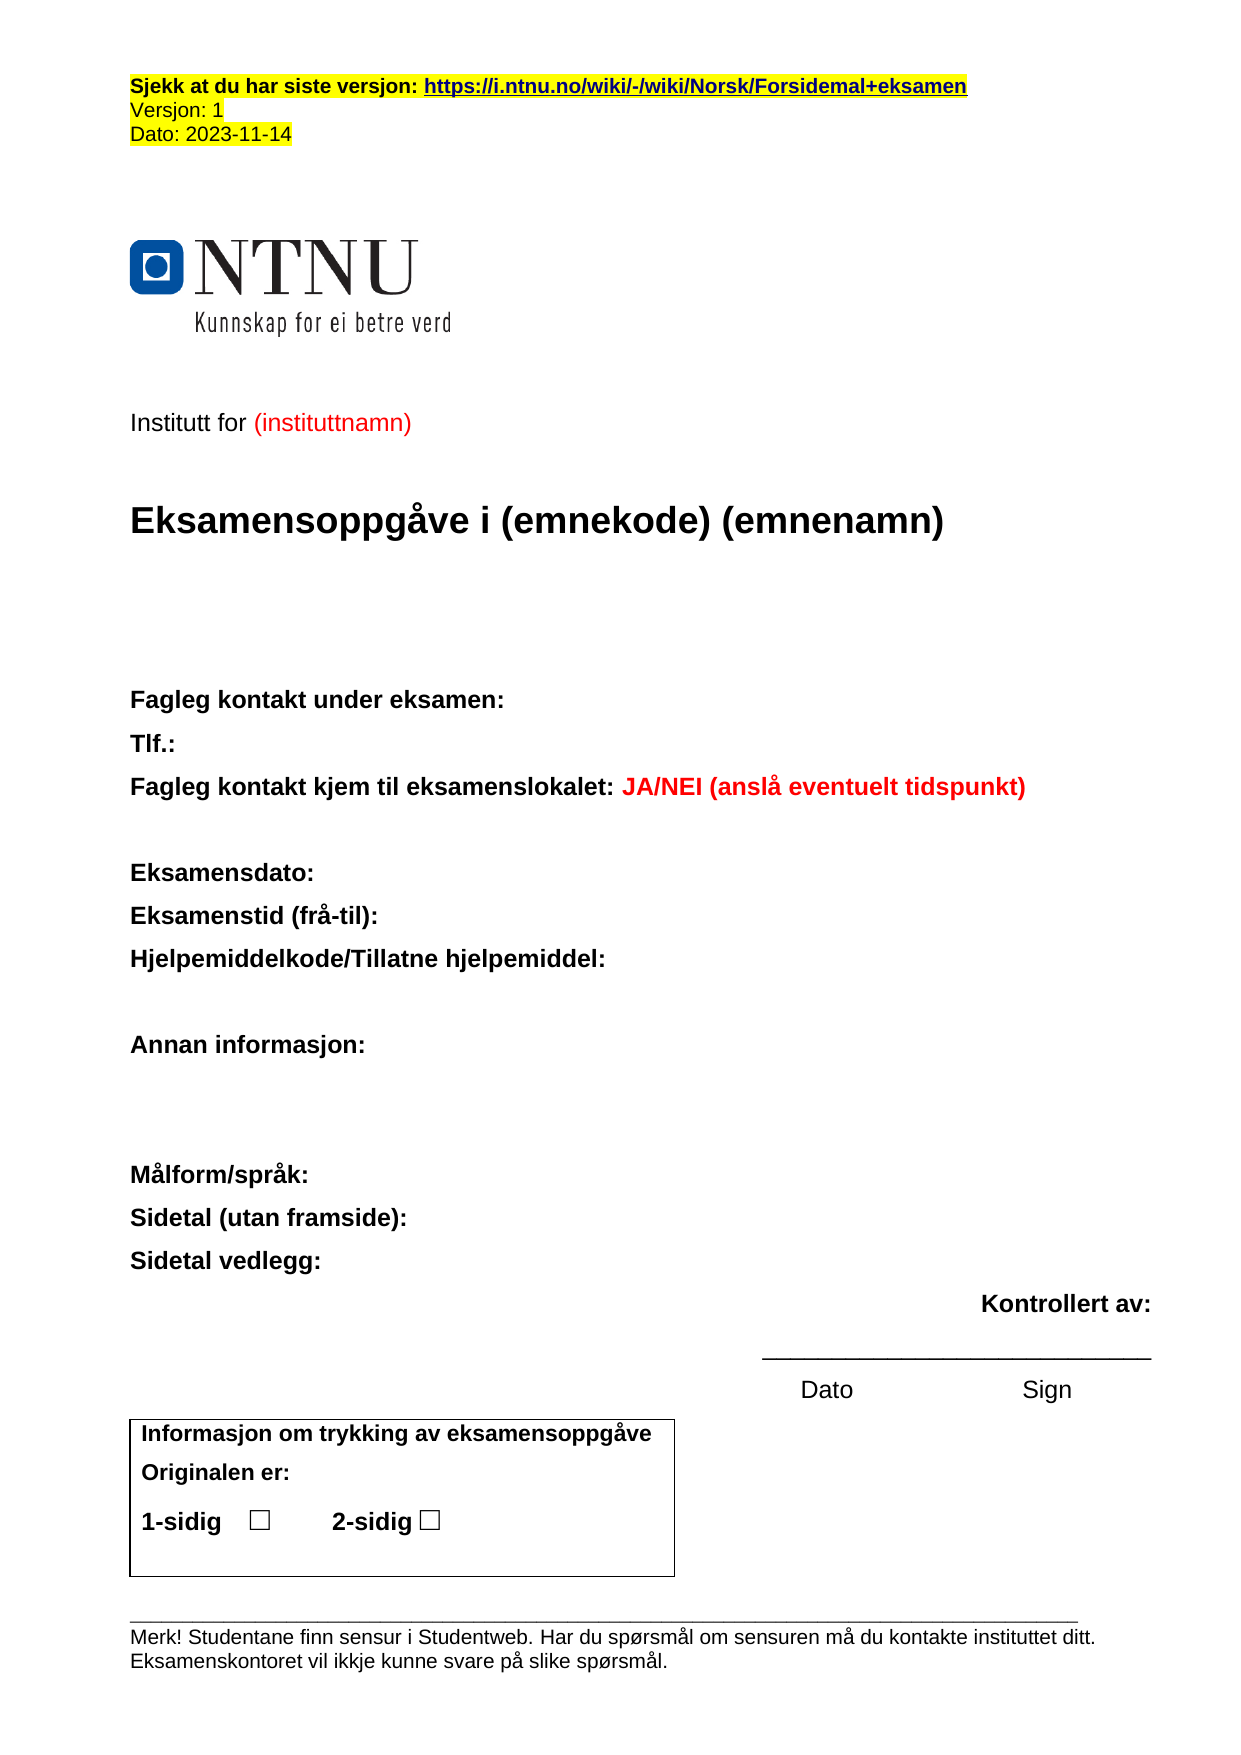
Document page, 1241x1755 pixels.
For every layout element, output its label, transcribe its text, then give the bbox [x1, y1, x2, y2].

text Fagleg kontakt kjem til eksamenslokalet: JA/NEI (anslå eventuelt tidspunkt) [130, 772, 1152, 801]
subtitle Sidetal (utan framside): [130, 1203, 1152, 1232]
text Sidetal vedlegg: [130, 1246, 1152, 1275]
text Kontrollert av: [130, 1289, 1152, 1318]
text Eksamenstid (frå-til): [130, 901, 1152, 930]
text ____________________________ [130, 1332, 1152, 1361]
text Eksamensdato: [130, 858, 1152, 887]
subtitle Målform/språk: [130, 1160, 1152, 1189]
table_header Informasjon om trykking av eksamensoppgåve Originalen er: 1-sidig □ 2-sidig □ [131, 1420, 674, 1576]
text Institutt for (instituttnamn) [130, 411, 1152, 436]
text Hjelpemiddelkode/Tillatne hjelpemiddel: [130, 944, 1152, 973]
text Dato Sign [647, 1376, 1152, 1404]
text Tlf.: [130, 728, 1152, 757]
text Eksamensoppgåve i (emnekode) (emnenamn) [130, 498, 1152, 542]
text Fagleg kontakt under eksamen: [130, 685, 1152, 714]
text Annan informasjon: [130, 1031, 1152, 1059]
